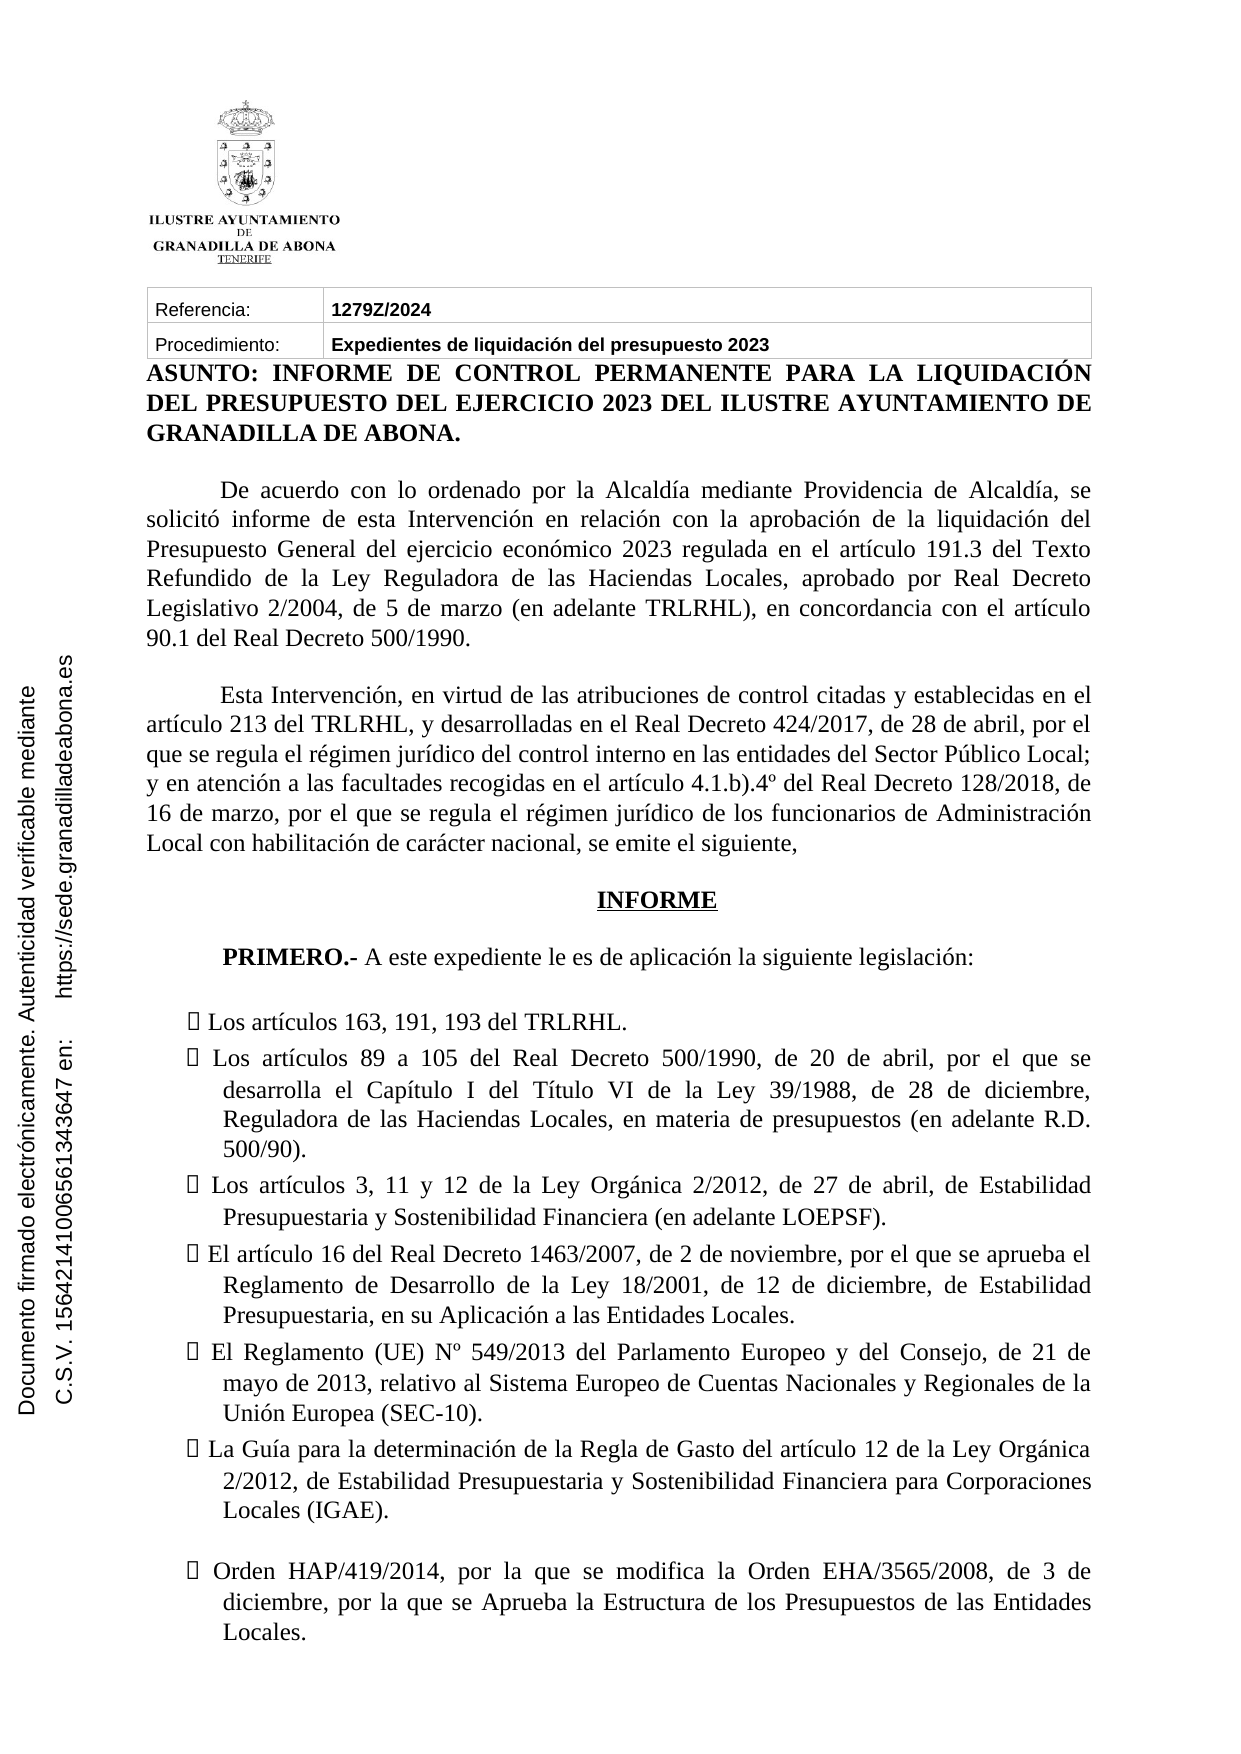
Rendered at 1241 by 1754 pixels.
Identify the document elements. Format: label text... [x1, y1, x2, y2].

text De acuerdo con lo ordenado por la Alcaldía mediante Providencia de Alcaldía, se solicitó informe de esta Intervención en relación con la aprobación de la liquidación del Presupuesto General del ejercicio económico 2023 regulada en el artículo 191.3 del Texto Refundido de la Ley Reguladora de las Haciendas Locales, aprobado por Real Decreto Legislativo 2/2004, de 5 de marzo (en adelante TRLRHL), en concordancia con el artículo 90.1 del Real Decreto 500/1990. [146, 475, 1092, 651]
table_header 1279Z/2024 [324, 288, 1091, 322]
text  El artículo 16 del Real Decreto 1463/2007, de 2 de noviembre, por el que se aprueba el Reglamento de Desarrollo de la Ley 18/2001, de 12 de diciembre, de Estabilidad Presupuestaria, en su Aplicación a las Entidades Locales. [185, 1235, 1092, 1328]
text  Los artículos 89 a 105 del Real Decreto 500/1990, de 20 de abril, por el que se desarrolla el Capítulo I del Título VI de la Ley 39/1988, de 28 de diciembre, Reguladora de las Haciendas Locales, en materia de presupuestos (en adelante R.D. 500/90). [185, 1040, 1092, 1163]
table_cell Procedimiento: [148, 323, 323, 357]
table_cell Expedientes de liquidación del presupuesto 2023 [324, 323, 1091, 357]
text ASUNTO: INFORME DE CONTROL PERMANENTE PARA LA LIQUIDACIÓN DEL PRESUPUESTO DEL EJERCICIO 2023 DEL ILUSTRE AYUNTAMIENTO DE GRANADILLA DE ABONA. [146, 359, 1092, 446]
text PRIMERO.- A este expediente le es de aplicación la siguiente legislación: [222, 942, 1092, 971]
text Esta Intervención, en virtud de las atribuciones de control citadas y establecidas en el artículo 213 del TRLRHL, y desarrolladas en el Real Decreto 424/2017, de 28 de abril, por el que se regula el régimen jurídico del control interno en las entidades del Sector Público Local; y en atención a las facultades recogidas en el artículo 4.1.b).4º del Real Decreto 128/2018, de 16 de marzo, por el que se regula el régimen jurídico de los funcionarios de Administración Local con habilitación de carácter nacional, se emite el siguiente, [146, 680, 1092, 856]
text  La Guía para la determinación de la Regla de Gasto del artículo 12 de la Ley Orgánica 2/2012, de Estabilidad Presupuestaria y Sostenibilidad Financiera para Corporaciones Locales (IGAE). [185, 1431, 1092, 1524]
table_header Referencia: [148, 288, 323, 322]
text INFORME [221, 885, 1092, 914]
text  El Reglamento (UE) Nº 549/2013 del Parlamento Europeo y del Consejo, de 21 de mayo de 2013, relativo al Sistema Europeo de Cuentas Nacionales y Regionales de la Unión Europea (SEC-10). [185, 1333, 1092, 1426]
text  Los artículos 3, 11 y 12 de la Ley Orgánica 2/2012, de 27 de abril, de Estabilidad Presupuestaria y Sostenibilidad Financiera (en adelante LOEPSF). [185, 1167, 1092, 1231]
text  Orden HAP/419/2014, por la que se modifica la Orden EHA/3565/2008, de 3 de diciembre, por la que se Aprueba la Estructura de los Presupuestos de las Entidades Locales. [185, 1553, 1092, 1646]
text  Los artículos 163, 191, 193 del TRLRHL. [186, 1004, 1092, 1038]
